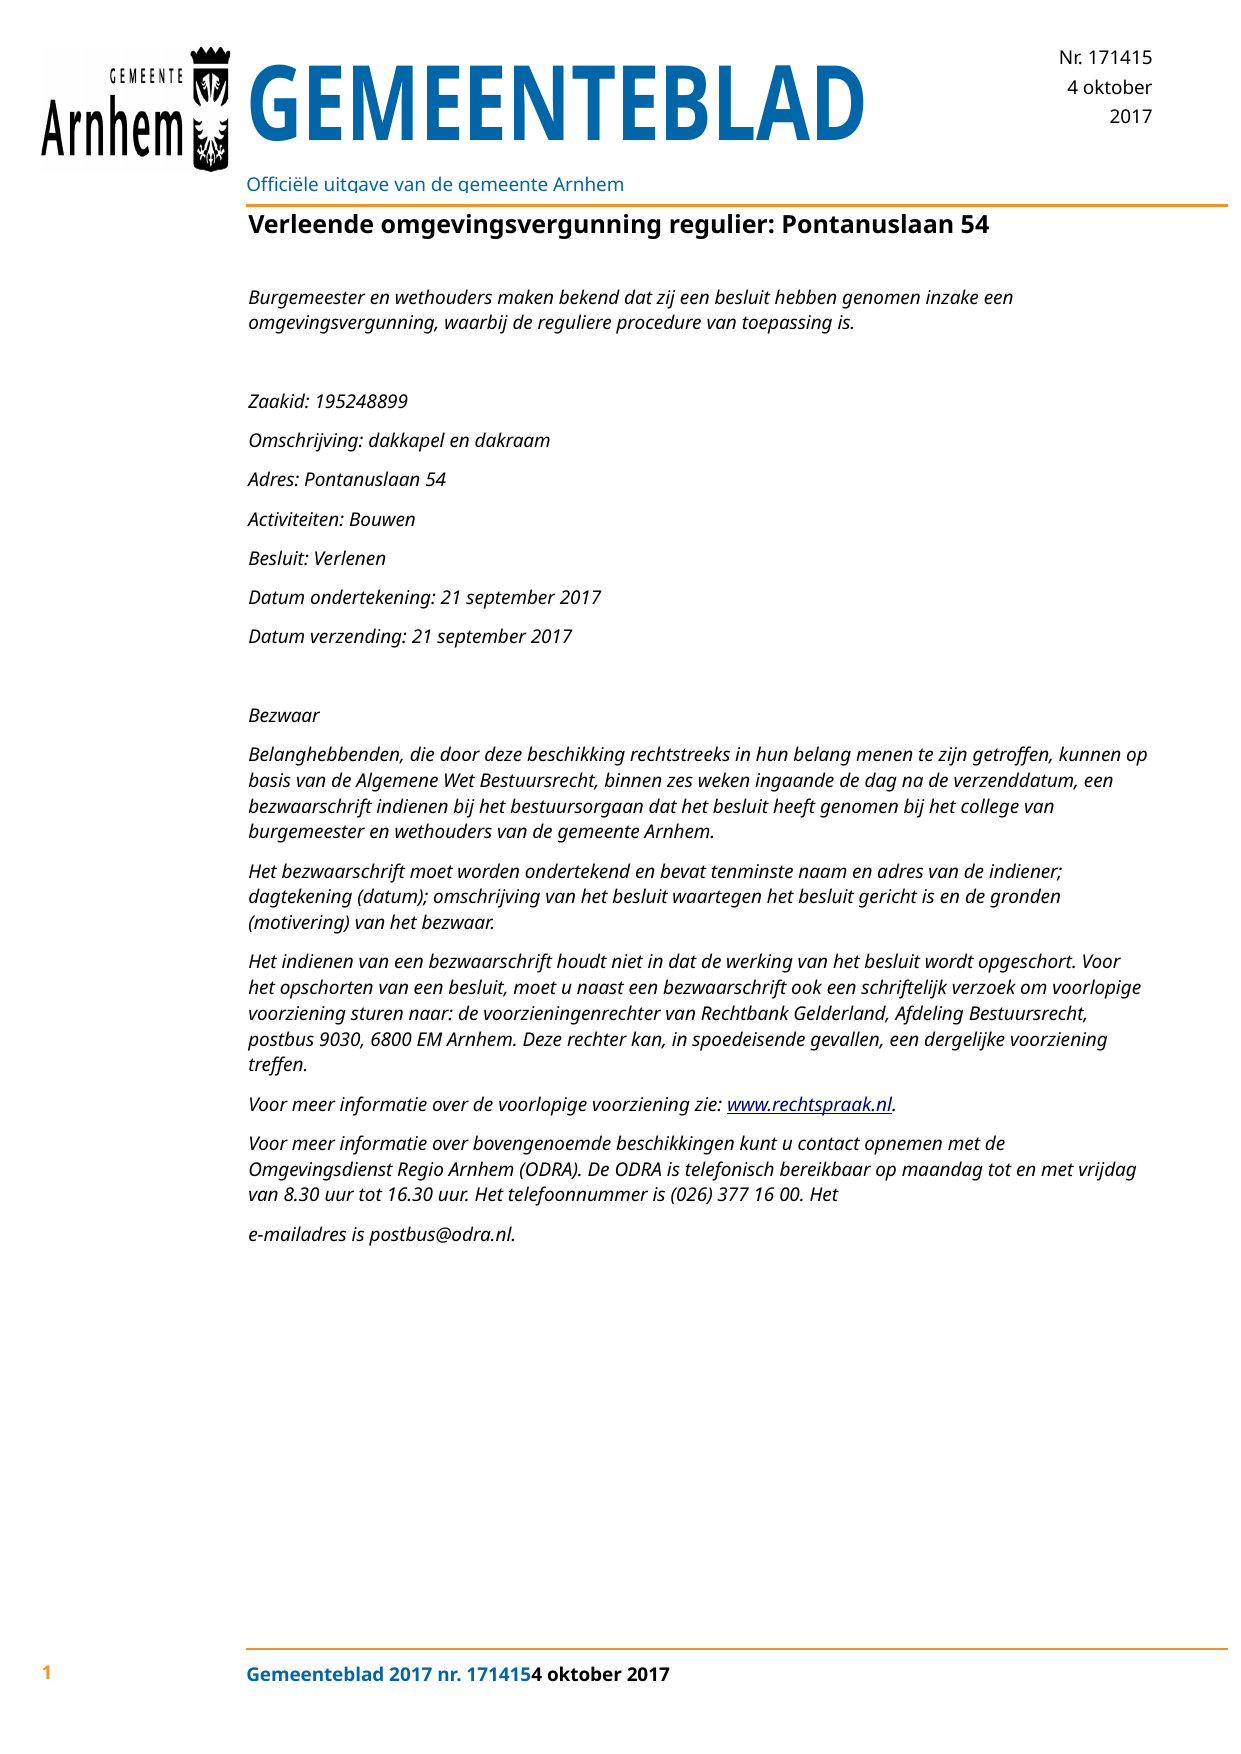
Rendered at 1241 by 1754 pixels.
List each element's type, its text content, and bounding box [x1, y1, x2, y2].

text Datum ondertekening: 21 september 2017 [248, 584, 1152, 610]
text Zaakid: 195248899 [248, 388, 1152, 414]
text Voor meer informatie over bovengenoemde beschikkingen kunt u contact opnemen met de Omgevingsdienst Regio Arnhem (ODRA). De ODRA is telefonisch bereikbaar op maandag tot en met vrijdag van 8.30 uur tot 16.30 uur. Het telefoonnummer is (026) 377 16 00. Het [248, 1130, 1152, 1207]
text Verleende omgevingsvergunning regulier: Pontanuslaan 54 [248, 207, 1152, 241]
text Bezwaar [248, 702, 1152, 728]
text Adres: Pontanuslaan 54 [248, 467, 1152, 492]
text Het indienen van een bezwaarschrift houdt niet in dat de werking van het besluit wordt opgeschort. Voor het opschorten van een besluit, moet u naast een bezwaarschrift ook een schriftelijk verzoek om voorlopige voorziening sturen naar: de voorzieningenrechter van Rechtbank Gelderland, Afdeling Bestuursrecht, postbus 9030, 6800 EM Arnhem. Deze rechter kan, in spoedeisende gevallen, een dergelijke voorziening treffen. [248, 949, 1152, 1077]
text Voor meer informatie over de voorlopige voorziening zie: www.rechtspraak.nl. [248, 1091, 1152, 1117]
text Het bezwaarschrift moet worden ondertekend en bevat tenminste naam en adres van de indiener; dagtekening (datum); omschrijving van het besluit waartegen het besluit gericht is en de gronden (motivering) van het bezwaar. [248, 858, 1152, 935]
text Omschrijving: dakkapel en dakraam [248, 427, 1152, 453]
picture [41, 47, 231, 172]
text Burgemeester en wethouders maken bekend dat zij een besluit hebben genomen inzake een omgevingsvergunning, waarbij de reguliere procedure van toepassing is. [248, 284, 1152, 335]
text Besluit: Verlenen [248, 545, 1152, 571]
text Belanghebbenden, die door deze beschikking rechtstreeks in hun belang menen te zijn getroffen, kunnen op basis van de Algemene Wet Bestuursrecht, binnen zes weken ingaande de dag na de verzenddatum, een bezwaarschrift indienen bij het bestuursorgaan dat het besluit heeft genomen bij het college van burgemeester en wethouders van de gemeente Arnhem. [248, 742, 1152, 844]
text Datum verzending: 21 september 2017 [248, 624, 1152, 649]
text Activiteiten: Bouwen [248, 506, 1152, 532]
text e-mailadres is postbus@odra.nl. [248, 1221, 1152, 1247]
